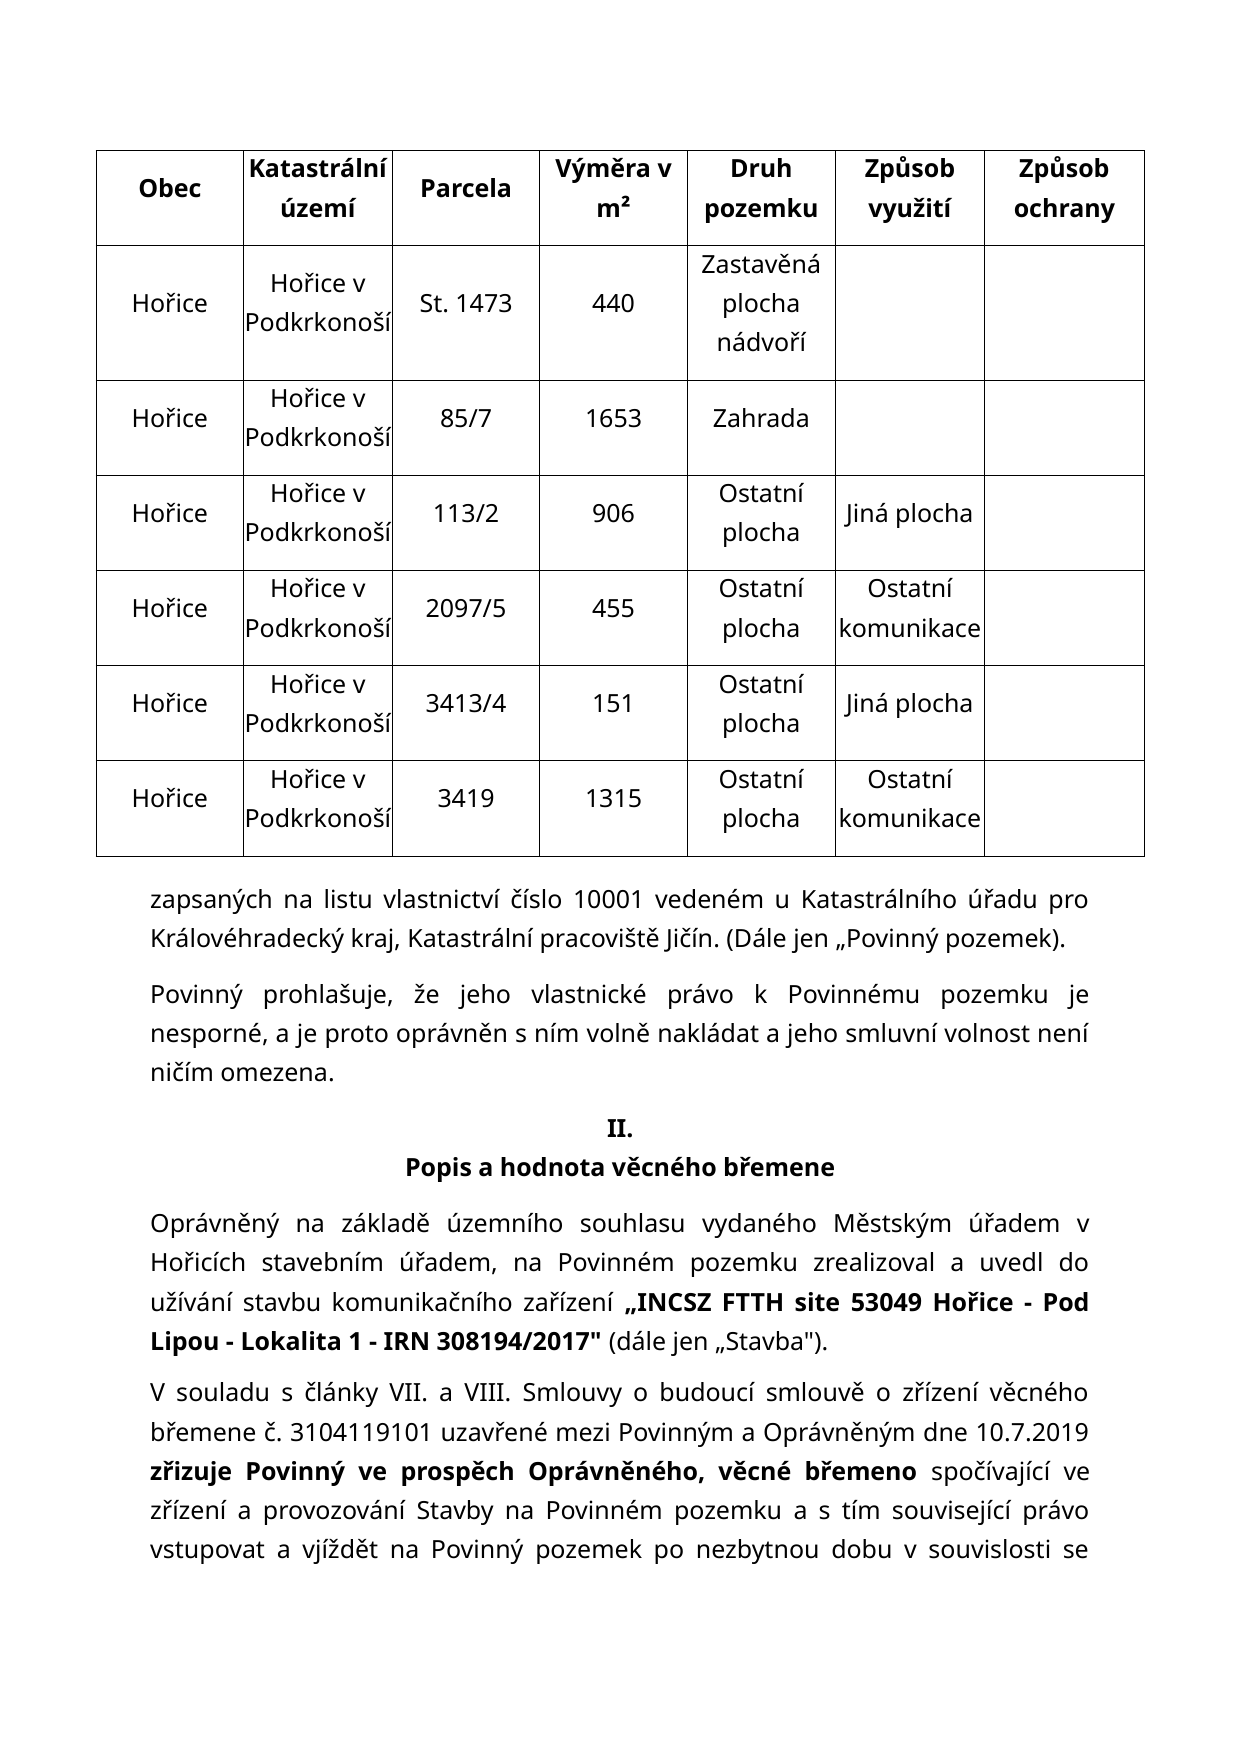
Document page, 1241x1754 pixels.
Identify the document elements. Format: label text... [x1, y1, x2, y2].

text V souladu s články VII. a VIII. Smlouvy o budoucí smlouvě o zřízení věcného břemene č. 3104119101 uzavřené mezi Povinným a Oprávněným dne 10.7.2019 zřizuje Povinný ve prospěch Oprávněného, věcné břemeno spočívající ve zřízení a provozování Stavby na Povinném pozemku a s tím související právo vstupovat a vjíždět na Povinný pozemek po nezbytnou dobu v souvislosti se [150, 1375, 1090, 1566]
table_cell 1653 [540, 381, 687, 475]
table_cell Ostatní plocha [688, 761, 835, 856]
table_cell Hořice v Podkrkonoší [244, 666, 392, 760]
text Popis a hodnota věcného břemene [150, 1150, 1090, 1184]
table_cell Ostatní plocha [688, 476, 835, 570]
table_cell Ostatní komunikace [836, 761, 984, 856]
text zapsaných na listu vlastnictví číslo 10001 vedeném u Katastrálního úřadu pro Královéhradecký kraj, Katastrální pracoviště Jičín. (Dále jen „Povinný pozemek). [150, 882, 1090, 955]
table_cell Hořice [97, 476, 243, 570]
text Povinný prohlašuje, že jeho vlastnické právo k Povinnému pozemku je nesporné, a je proto oprávněn s ním volně nakládat a jeho smluvní volnost není ničím omezena. [150, 977, 1090, 1089]
table_cell Hořice [97, 761, 243, 856]
table_cell Ostatní komunikace [836, 571, 984, 665]
table_header Druh pozemku [688, 151, 835, 245]
table_header Výměra v m² [540, 151, 687, 245]
table_cell [836, 381, 984, 475]
table_cell [836, 246, 984, 379]
table_cell [985, 246, 1144, 379]
table_cell 3419 [393, 761, 539, 856]
table_cell St. 1473 [393, 246, 539, 379]
table_cell 2097/5 [393, 571, 539, 665]
text II. [150, 1111, 1090, 1145]
table_cell 151 [540, 666, 687, 760]
table_cell Hořice v Podkrkonoší [244, 476, 392, 570]
table_cell [985, 476, 1144, 570]
table_cell Hořice v Podkrkonoší [244, 381, 392, 475]
table_header Způsob ochrany [985, 151, 1144, 245]
table_cell Hořice v Podkrkonoší [244, 246, 392, 379]
table_cell Zastavěná plocha nádvoří [688, 246, 835, 379]
table_cell Hořice v Podkrkonoší [244, 571, 392, 665]
table_cell Hořice [97, 571, 243, 665]
table_cell 440 [540, 246, 687, 379]
table_cell [985, 571, 1144, 665]
table_header Způsob využití [836, 151, 984, 245]
table_cell Jiná plocha [836, 666, 984, 760]
table_cell Zahrada [688, 381, 835, 475]
table_cell Jiná plocha [836, 476, 984, 570]
table_cell Hořice [97, 246, 243, 379]
table_cell 455 [540, 571, 687, 665]
table_header Parcela [393, 151, 539, 245]
table_header Obec [97, 151, 243, 245]
table_cell Hořice [97, 666, 243, 760]
table_cell 113/2 [393, 476, 539, 570]
table_cell 1315 [540, 761, 687, 856]
table_cell 906 [540, 476, 687, 570]
table_cell Ostatní plocha [688, 666, 835, 760]
table_cell [985, 666, 1144, 760]
table_cell [985, 761, 1144, 856]
table_header Katastrální území [244, 151, 392, 245]
table_cell Hořice v Podkrkonoší [244, 761, 392, 856]
table_cell Hořice [97, 381, 243, 475]
table_cell 3413/4 [393, 666, 539, 760]
table_cell Ostatní plocha [688, 571, 835, 665]
text Oprávněný na základě územního souhlasu vydaného Městským úřadem v Hořicích stavebním úřadem, na Povinném pozemku zrealizoval a uvedl do užívání stavbu komunikačního zařízení „INCSZ FTTH site 53049 Hořice - Pod Lipou - Lokalita 1 - IRN 308194/2017" (dále jen „Stavba"). [150, 1206, 1090, 1357]
table_cell [985, 381, 1144, 475]
table_cell 85/7 [393, 381, 539, 475]
